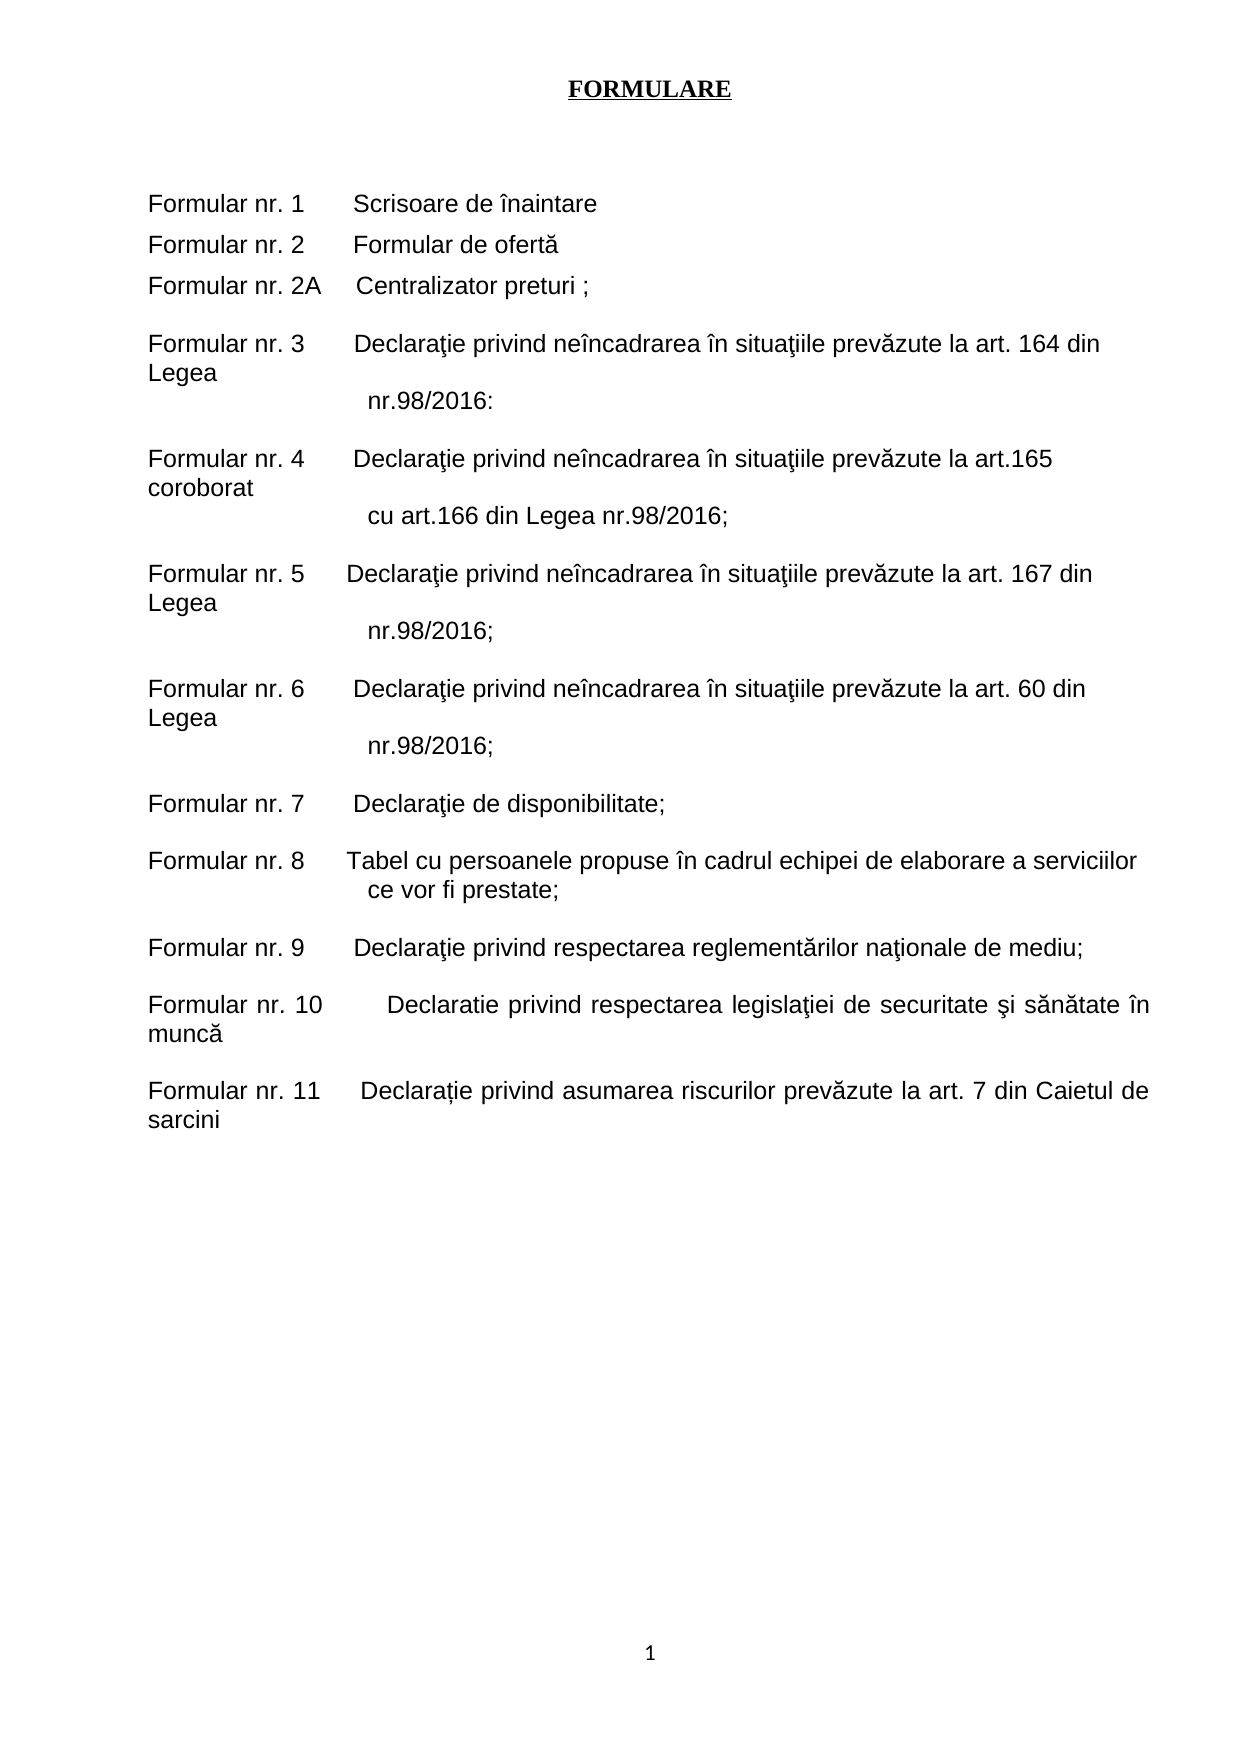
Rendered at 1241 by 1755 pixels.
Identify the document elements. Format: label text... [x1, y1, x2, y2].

text nr.98/2016: [148, 386, 1152, 415]
text Formular nr. 3 Declaraţie privind neîncadrarea în situaţiile prevăzute la art. 164 din Legea [148, 329, 1152, 386]
text nr.98/2016; [148, 731, 1152, 760]
text Formular nr. 11 Declarație privind asumarea riscurilor prevăzute la art. 7 din Caietul de sarcini [148, 1076, 1152, 1134]
text cu art.166 din Legea nr.98/2016; [166, 501, 1152, 530]
text Formular nr. 5 Declaraţie privind neîncadrarea în situaţiile prevăzute la art. 167 din Legea [148, 559, 1152, 616]
text Formular nr. 1 Scrisoare de înaintare [148, 189, 1152, 218]
text Formular nr. 6 Declaraţie privind neîncadrarea în situaţiile prevăzute la art. 60 din Legea [148, 674, 1152, 731]
text nr.98/2016; [148, 616, 1152, 645]
text Formular nr. 4 Declaraţie privind neîncadrarea în situaţiile prevăzute la art.165 coroborat [148, 444, 1152, 501]
text Formular nr. 9 Declaraţie privind respectarea reglementărilor naţionale de mediu; [148, 933, 1152, 961]
text Formular nr. 8 Tabel cu persoanele propuse în cadrul echipei de elaborare a serviciilor [148, 846, 1152, 875]
text Formular nr. 10 Declaratie privind respectarea legislaţiei de securitate şi sănătate în muncă [148, 990, 1152, 1048]
text Formular nr. 7 Declaraţie de disponibilitate; [148, 789, 1152, 818]
text Formular nr. 2A Centralizator preturi ; [148, 271, 1152, 300]
text Formular nr. 2 Formular de ofertă [148, 230, 1152, 259]
text ce vor fi prestate; [166, 875, 1152, 904]
text FORMULARE [148, 74, 1152, 103]
